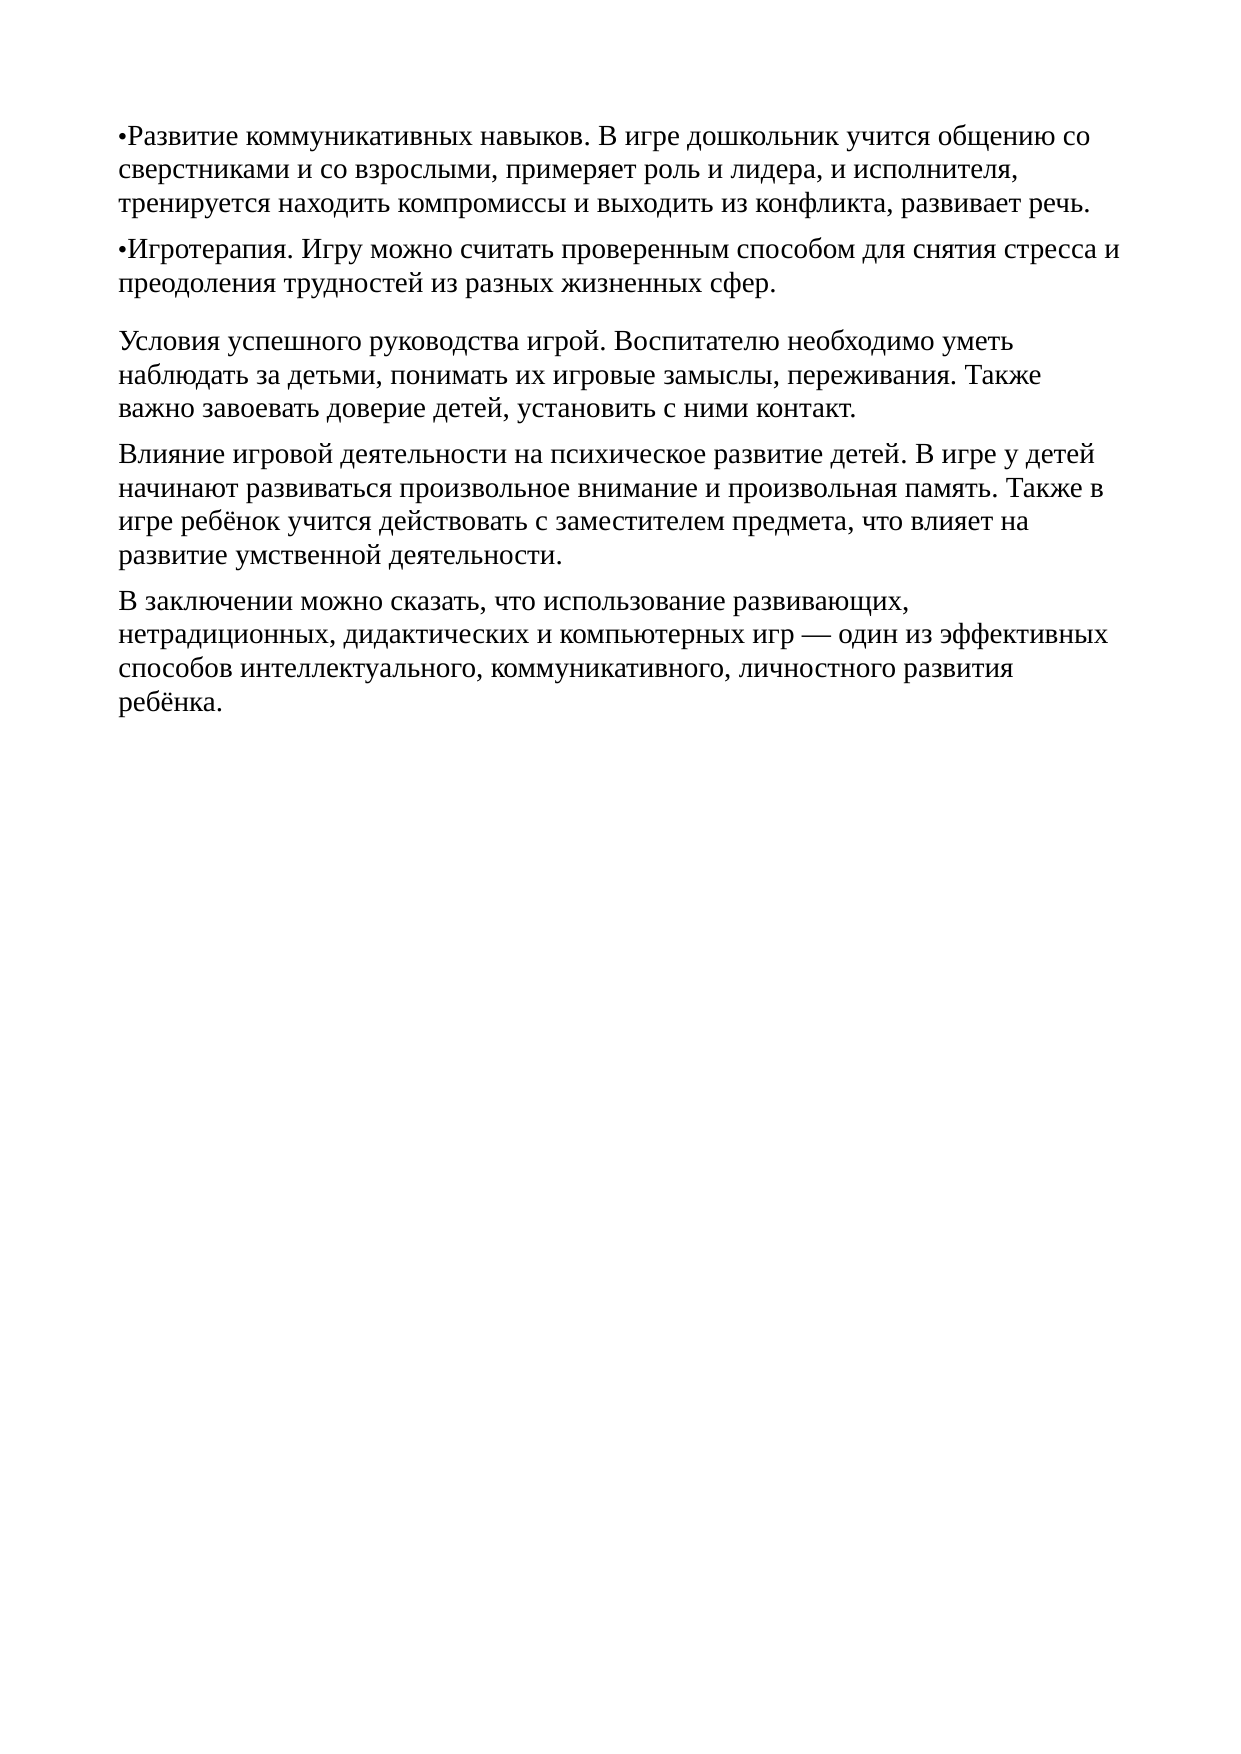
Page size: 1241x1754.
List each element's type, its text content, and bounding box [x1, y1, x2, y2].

list Влияние игровой деятельности на психическое развитие детей. В игре у детей начинают развиваться произвольное внимание и произвольная память. Также в игре ребёнок учится действовать с заместителем предмета, что влияет на развитие умственной деятельности. [118, 436, 1122, 571]
list Развитие коммуникативных навыков. В игре дошкольник учится общению со сверстниками и со взрослыми, примеряет роль и лидера, и исполнителя, тренируется находить компромиссы и выходить из конфликта, развивает речь. [118, 118, 1122, 219]
list Игротерапия. Игру можно считать проверенным способом для снятия стресса и преодоления трудностей из разных жизненных сфер. [118, 231, 1122, 298]
text В заключении можно сказать, что использование развивающих, нетрадиционных, дидактических и компьютерных игр — один из эффективных способов интеллектуального, коммуникативного, личностного развития ребёнка. [118, 583, 1122, 717]
list Условия успешного руководства игрой. Воспитателю необходимо уметь наблюдать за детьми, понимать их игровые замыслы, переживания. Также важно завоевать доверие детей, установить с ними контакт. [118, 323, 1122, 424]
